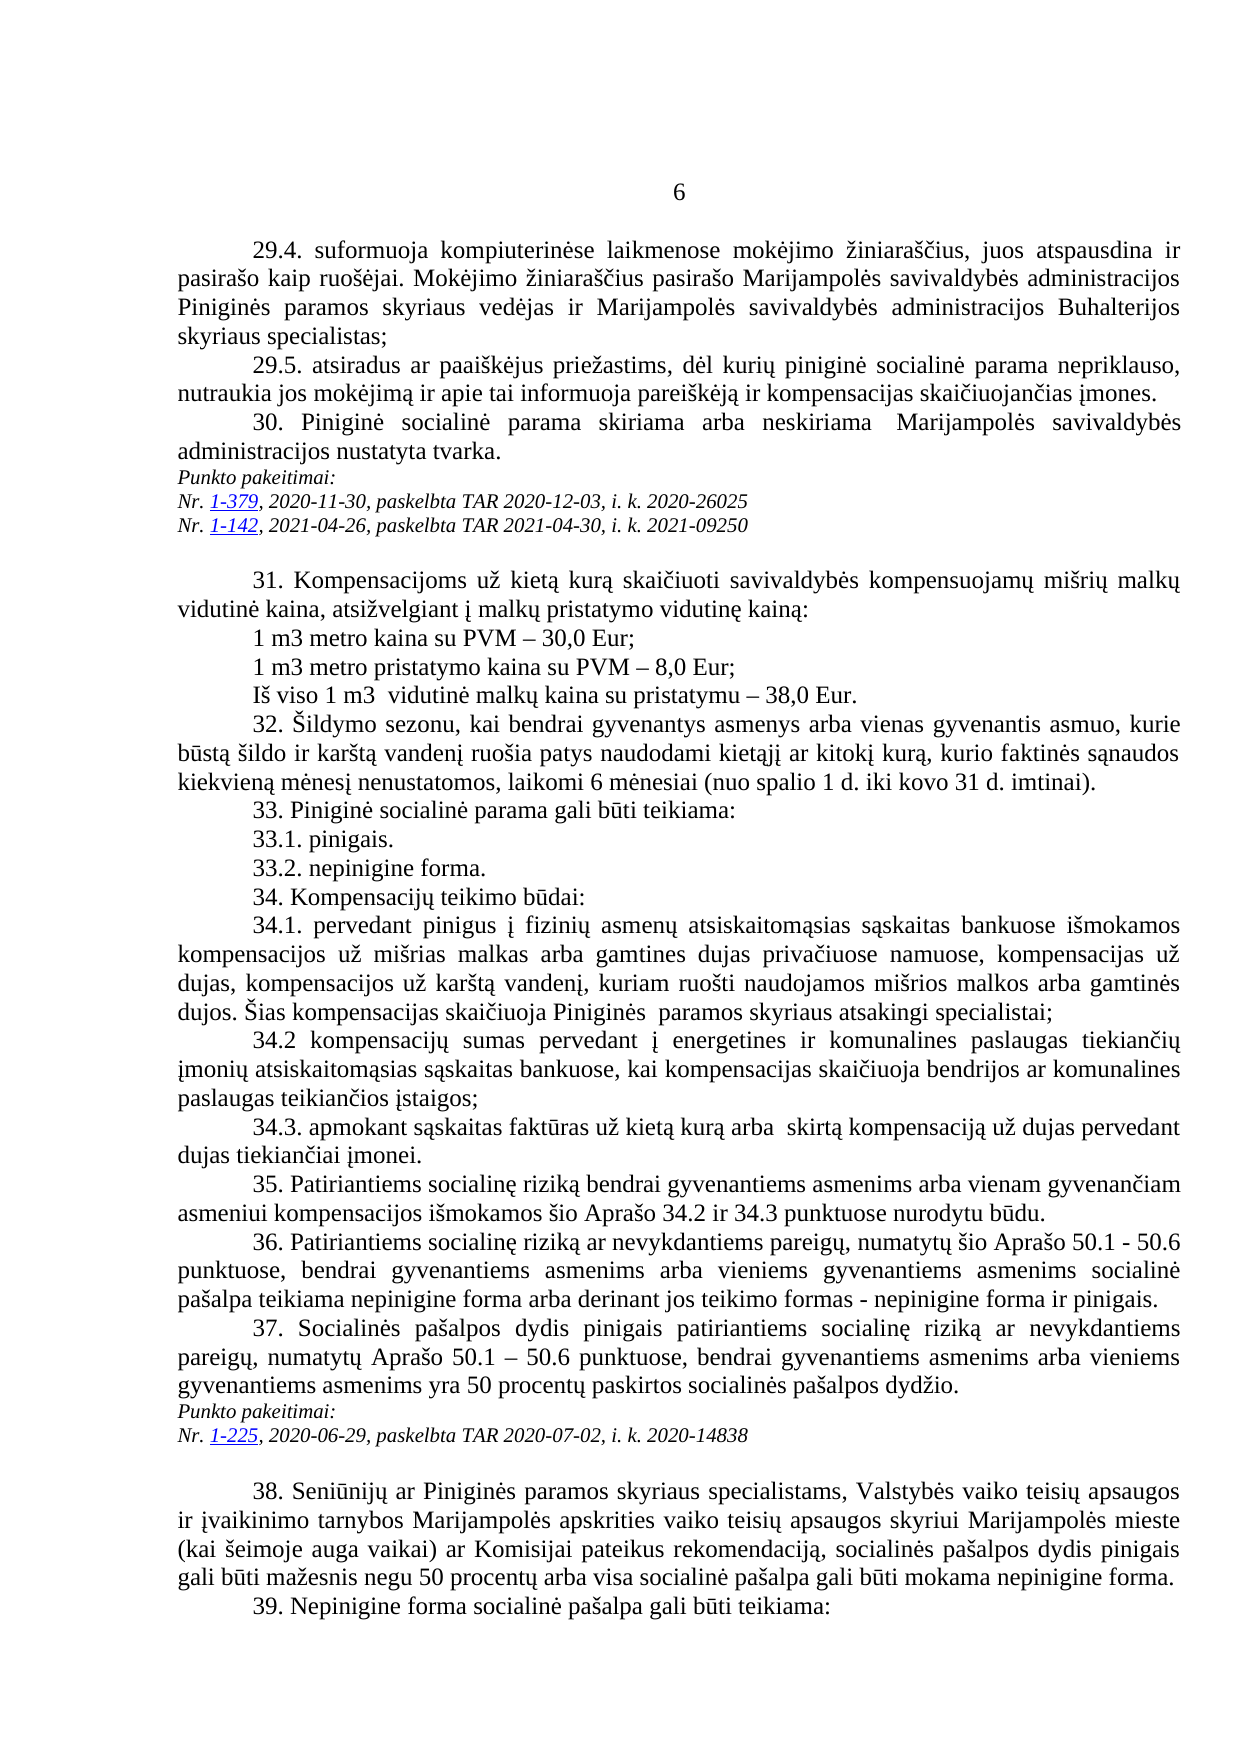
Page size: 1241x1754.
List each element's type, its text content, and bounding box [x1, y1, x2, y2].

text 34. Kompensacijų teikimo būdai: [177, 882, 1181, 911]
text Punkto pakeitimai: [177, 465, 1181, 489]
text 37. Socialinės pašalpos dydis pinigais patiriantiems socialinę riziką ar nevykdantiems pareigų, numatytų Aprašo 50.1 – 50.6 punktuose, bendrai gyvenantiems asmenims arba vieniems gyvenantiems asmenims yra 50 procentų paskirtos socialinės pašalpos dydžio. [177, 1313, 1181, 1399]
text 29.5. atsiradus ar paaiškėjus priežastims, dėl kurių piniginė socialinė parama nepriklauso, nutraukia jos mokėjimą ir apie tai informuoja pareiškėją ir kompensacijas skaičiuojančias įmones. [177, 350, 1181, 407]
text 38. Seniūnijų ar Piniginės paramos skyriaus specialistams, Valstybės vaiko teisių apsaugos ir įvaikinimo tarnybos Marijampolės apskrities vaiko teisių apsaugos skyriui Marijampolės mieste (kai šeimoje auga vaikai) ar Komisijai pateikus rekomendaciją, socialinės pašalpos dydis pinigais gali būti mažesnis negu 50 procentų arba visa socialinė pašalpa gali būti mokama nepinigine forma. [177, 1476, 1181, 1591]
text Nr. 1-142, 2021-04-26, paskelbta TAR 2021-04-30, i. k. 2021-09250 [177, 513, 1181, 537]
text 32. Šildymo sezonu, kai bendrai gyvenantys asmenys arba vienas gyvenantis asmuo, kurie būstą šildo ir karštą vandenį ruošia patys naudodami kietąjį ar kitokį kurą, kurio faktinės sąnaudos kiekvieną mėnesį nenustatomos, laikomi 6 mėnesiai (nuo spalio 1 d. iki kovo 31 d. imtinai). [177, 709, 1181, 796]
text Punkto pakeitimai: [177, 1399, 1181, 1423]
text 33.1. pinigais. [177, 824, 1181, 853]
text 30. Piniginė socialinė parama skiriama arba neskiriama Marijampolės savivaldybės administracijos nustatyta tvarka. [177, 407, 1181, 465]
text 34.2 kompensacijų sumas pervedant į energetines ir komunalines paslaugas tiekiančių įmonių atsiskaitomąsias sąskaitas bankuose, kai kompensacijas skaičiuoja bendrijos ar komunalines paslaugas teikiančios įstaigos; [177, 1026, 1181, 1112]
text 33.2. nepinigine forma. [177, 853, 1181, 882]
text 36. Patiriantiems socialinę riziką ar nevykdantiems pareigų, numatytų šio Aprašo 50.1 - 50.6 punktuose, bendrai gyvenantiems asmenims arba vieniems gyvenantiems asmenims socialinė pašalpa teikiama nepinigine forma arba derinant jos teikimo formas - nepinigine forma ir pinigais. [177, 1227, 1181, 1313]
text 31. Kompensacijoms už kietą kurą skaičiuoti savivaldybės kompensuojamų mišrių malkų vidutinė kaina, atsižvelgiant į malkų pristatymo vidutinę kainą: [177, 566, 1181, 623]
text 29.4. suformuoja kompiuterinėse laikmenose mokėjimo žiniaraščius, juos atspausdina ir pasirašo kaip ruošėjai. Mokėjimo žiniaraščius pasirašo Marijampolės savivaldybės administracijos Piniginės paramos skyriaus vedėjas ir Marijampolės savivaldybės administracijos Buhalterijos skyriaus specialistas; [177, 235, 1181, 350]
text 34.1. pervedant pinigus į fizinių asmenų atsiskaitomąsias sąskaitas bankuose išmokamos kompensacijos už mišrias malkas arba gamtines dujas privačiuose namuose, kompensacijas už dujas, kompensacijos už karštą vandenį, kuriam ruošti naudojamos mišrios malkos arba gamtinės dujos. Šias kompensacijas skaičiuoja Piniginės paramos skyriaus atsakingi specialistai; [177, 911, 1181, 1026]
text 34.3. apmokant sąskaitas faktūras už kietą kurą arba skirtą kompensaciją už dujas pervedant dujas tiekiančiai įmonei. [177, 1112, 1181, 1169]
text 1 m3 metro kaina su PVM – 30,0 Eur; [177, 623, 1181, 652]
text Nr. 1-225, 2020-06-29, paskelbta TAR 2020-07-02, i. k. 2020-14838 [177, 1423, 1181, 1447]
text 39. Nepinigine forma socialinė pašalpa gali būti teikiama: [177, 1591, 1181, 1620]
text 1 m3 metro pristatymo kaina su PVM – 8,0 Eur; [177, 652, 1181, 681]
text Iš viso 1 m3 vidutinė malkų kaina su pristatymu – 38,0 Eur. [177, 681, 1181, 709]
text 35. Patiriantiems socialinę riziką bendrai gyvenantiems asmenims arba vienam gyvenančiam asmeniui kompensacijos išmokamos šio Aprašo 34.2 ir 34.3 punktuose nurodytu būdu. [177, 1169, 1181, 1227]
text Nr. 1-379, 2020-11-30, paskelbta TAR 2020-12-03, i. k. 2020-26025 [177, 489, 1181, 513]
text 33. Piniginė socialinė parama gali būti teikiama: [177, 796, 1181, 824]
